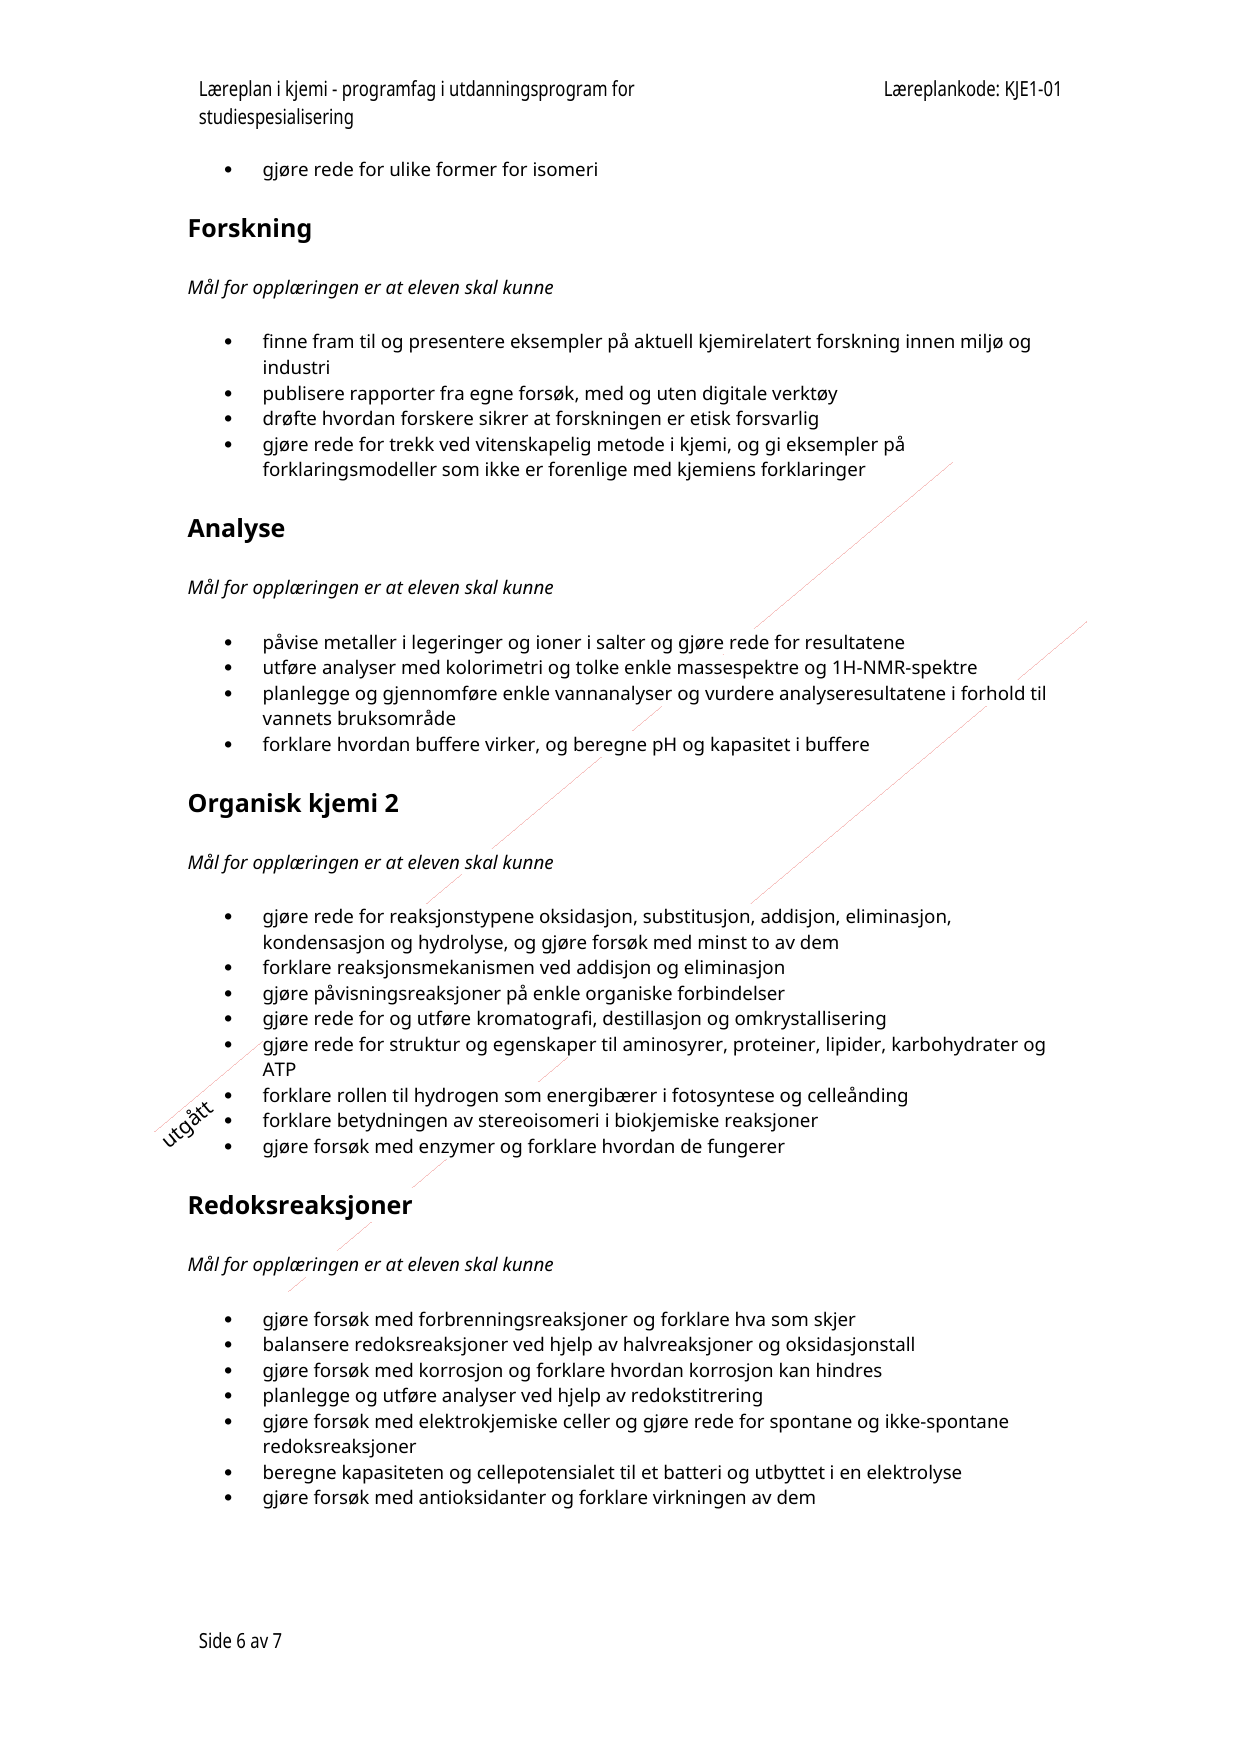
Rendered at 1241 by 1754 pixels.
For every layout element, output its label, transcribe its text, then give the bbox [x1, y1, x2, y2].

list forklare hvordan buffere virker, og beregne pH og kapasitet i buffere [927, 731, 1053, 757]
text Mål for opplæringen er at eleven skal kunne [561, 1251, 1053, 1277]
list gjøre rede for og utføre kromatografi, destillasjon og omkrystallisering [887, 1006, 1053, 1031]
text Mål for opplæringen er at eleven skal kunne [790, 574, 1053, 600]
subtitle Organisk kjemi 2 [399, 786, 565, 820]
subtitle Organisk kjemi 2 [528, 786, 889, 820]
list utføre analyser med kolorimetri og tolke enkle massespektre og 1H-NMR-spektre [724, 654, 1046, 680]
subtitle Forskning [312, 211, 1053, 245]
list beregne kapasiteten og cellepotensialet til et batteri og utbyttet i en elektrolyse [962, 1459, 1053, 1484]
list utføre analyser med kolorimetri og tolke enkle massespektre og 1H-NMR-spektre [225, 654, 722, 680]
subtitle Analyse [285, 511, 892, 545]
subtitle Redoksreaksjoner [413, 1188, 1053, 1222]
list planlegge og utføre analyser ved hjelp av redokstitrering [225, 1382, 1053, 1408]
list drøfte hvordan forskere sikrer at forskningen er etisk forsvarlig [819, 405, 1053, 431]
text Mål for opplæringen er at eleven skal kunne [788, 849, 1053, 874]
list gjøre forsøk med elektrokjemiske celler og gjøre rede for spontane og ikke-spontane redoksreaksjoner [225, 1408, 1053, 1459]
list finne fram til og presentere eksempler på aktuell kjemirelatert forskning innen miljø og industri [330, 329, 1053, 380]
list planlegge og gjennomføre enkle vannanalyser og vurdere analyseresultatene i forhold til vannets bruksområde [456, 706, 660, 731]
list forklare betydningen av stereoisomeri i biokjemiske reaksjoner [818, 1108, 1053, 1133]
list gjøre rede for struktur og egenskaper til aminosyrer, proteiner, lipider, karbohydrater og ATP [296, 1057, 566, 1082]
list gjøre rede for reaksjonstypene oksidasjon, substitusjon, addisjon, eliminasjon, kondensasjon og hydrolyse, og gjøre forsøk med minst to av dem [839, 904, 1053, 955]
text Mål for opplæringen er at eleven skal kunne [561, 849, 814, 874]
list forklare rollen til hydrogen som energibærer i fotosyntese og celleånding [909, 1082, 1053, 1108]
list gjøre rede for ulike former for isomeri [598, 156, 1053, 182]
list planlegge og gjennomføre enkle vannanalyser og vurdere analyseresultatene i forhold til vannets bruksområde [958, 680, 1053, 731]
list gjøre rede for trekk ved vitenskapelig metode i kjemi, og gi eksempler på forklaringsmodeller som ikke er forenlige med kjemiens forklaringer [866, 431, 1053, 482]
text Mål for opplæringen er at eleven skal kunne [561, 574, 817, 600]
list gjøre forsøk med enzymer og forklare hvordan de fungerer [785, 1133, 1053, 1159]
list planlegge og gjennomføre enkle vannanalyser og vurdere analyseresultatene i forhold til vannets bruksområde [634, 706, 984, 731]
list påvise metaller i legeringer og ioner i salter og gjøre rede for resultatene [905, 629, 1053, 654]
subtitle Analyse [855, 511, 1053, 545]
list balansere redoksreaksjoner ved hjelp av halvreaksjoner og oksidasjonstall [916, 1331, 1053, 1357]
list gjøre påvisningsreaksjoner på enkle organiske forbindelser [785, 980, 1053, 1006]
list gjøre forsøk med forbrenningsreaksjoner og forklare hva som skjer [856, 1306, 1053, 1331]
list forklare reaksjonsmekanismen ved addisjon og eliminasjon [786, 955, 1053, 980]
list gjøre rede for ulike former for isomeri [225, 156, 263, 182]
list gjøre forsøk med antioksidanter og forklare virkningen av dem [225, 1484, 1053, 1510]
list gjøre rede for struktur og egenskaper til aminosyrer, proteiner, lipider, karbohydrater og ATP [540, 1031, 1053, 1082]
list forklare hvordan buffere virker, og beregne pH og kapasitet i buffere [870, 731, 955, 757]
subtitle Organisk kjemi 2 [852, 786, 1053, 820]
list publisere rapporter fra egne forsøk, med og uten digitale verktøy [838, 380, 1053, 405]
list gjøre forsøk med korrosjon og forklare hvordan korrosjon kan hindres [883, 1357, 1053, 1382]
text Mål for opplæringen er at eleven skal kunne [561, 274, 1053, 299]
